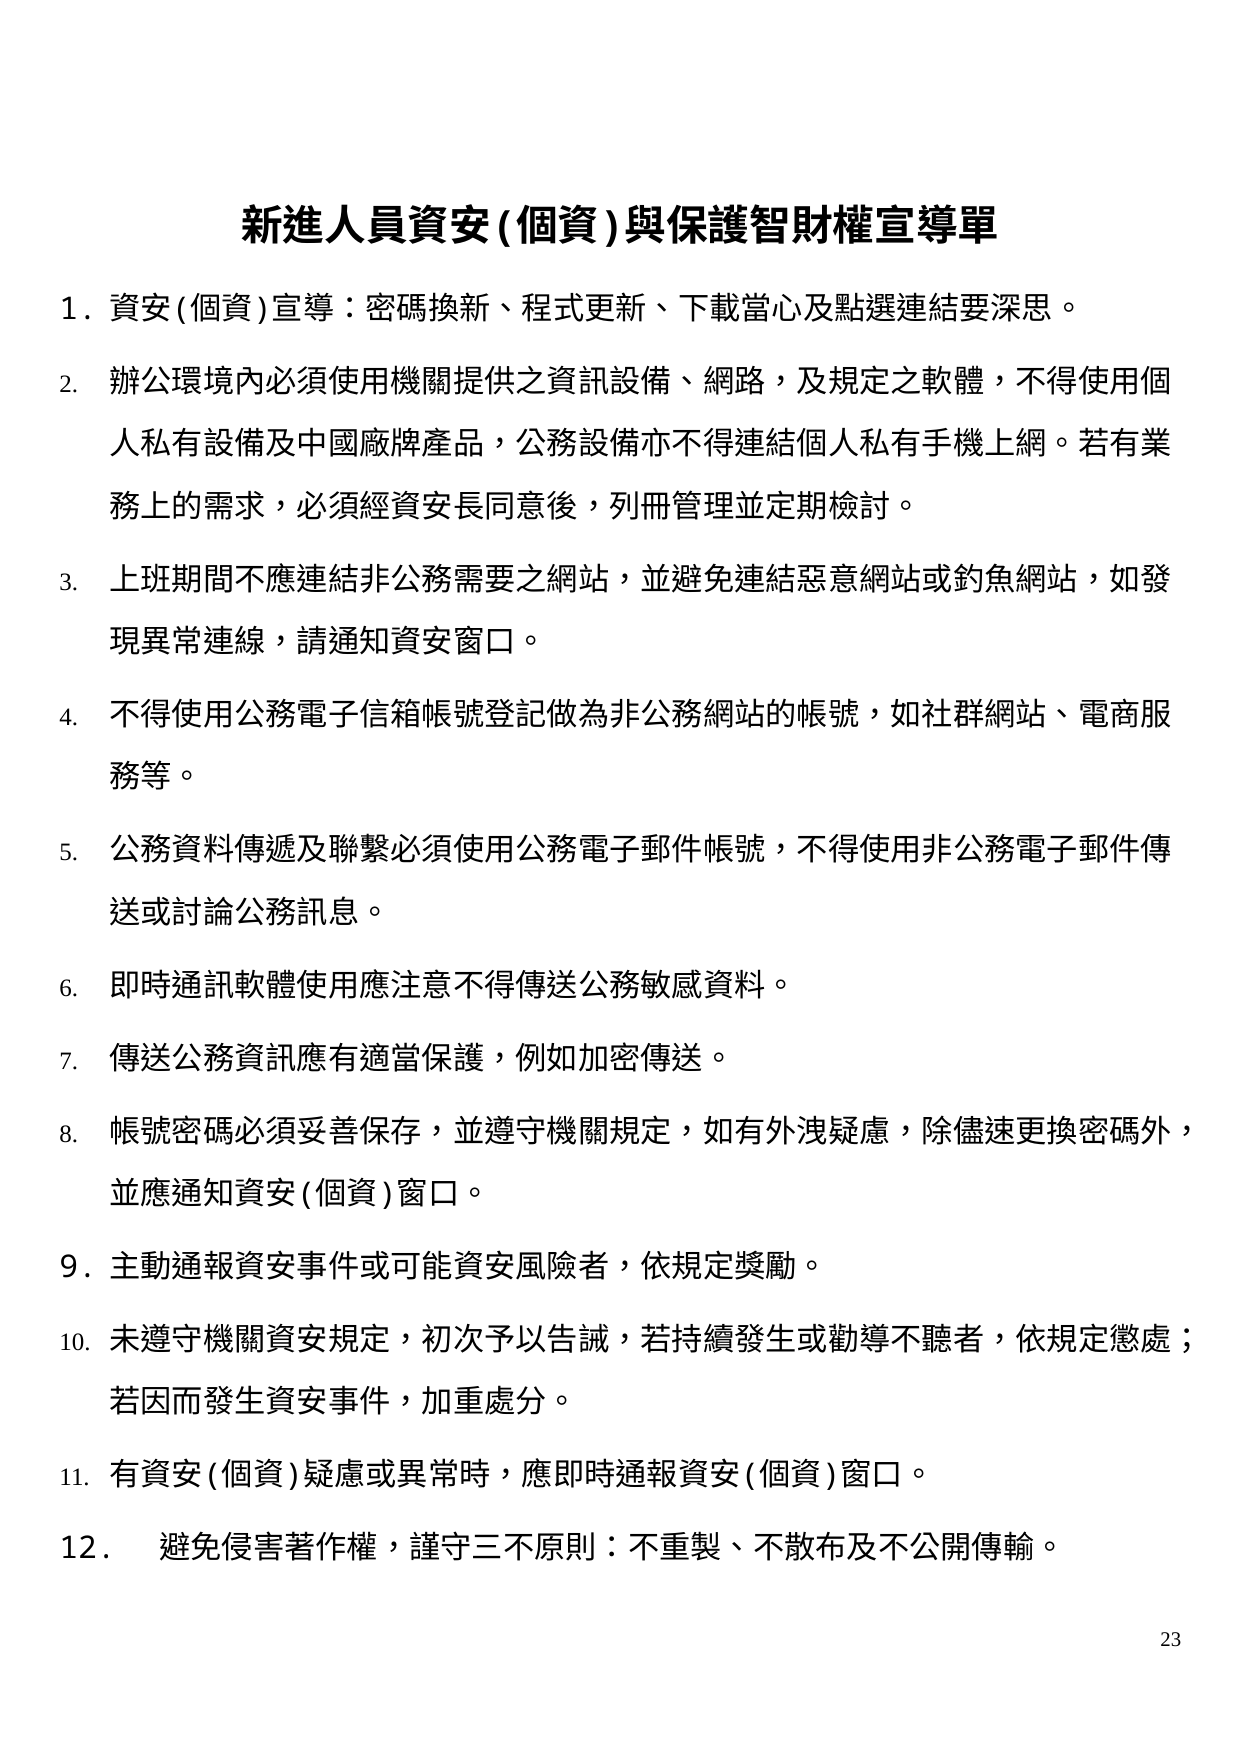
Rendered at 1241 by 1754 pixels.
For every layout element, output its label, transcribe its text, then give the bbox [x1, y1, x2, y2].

list 資安(個資)宣導：密碼換新、程式更新、下載當心及點選連結要深思。 [59, 264, 1181, 326]
list 避免侵害著作權，謹守三不原則：不重製、不散布及不公開傳輸。 [59, 1503, 1181, 1566]
list 公務資料傳遞及聯繫必須使用公務電子郵件帳號，不得使用非公務電子郵件傳送或討論公務訊息。 [59, 806, 1181, 931]
list 有資安(個資)疑慮或異常時，應即時通報資安(個資)窗口。 [59, 1431, 1181, 1493]
list 未遵守機關資安規定，初次予以告誡，若持續發生或勸導不聽者，依規定懲處；若因而發生資安事件，加重處分。 [59, 1295, 1181, 1420]
list 傳送公務資訊應有適當保護，例如加密傳送。 [59, 1014, 1181, 1076]
list 帳號密碼必須妥善保存，並遵守機關規定，如有外洩疑慮，除儘速更換密碼外，並應通知資安(個資)窗口。 [59, 1087, 1181, 1212]
list 不得使用公務電子信箱帳號登記做為非公務網站的帳號，如社群網站、電商服務等。 [59, 670, 1181, 795]
list 主動通報資安事件或可能資安風險者，依規定獎勵。 [59, 1222, 1181, 1285]
text 新進人員資安(個資)與保護智財權宣導單 [59, 181, 1181, 243]
list 即時通訊軟體使用應注意不得傳送公務敏感資料。 [59, 941, 1181, 1003]
list 辦公環境內必須使用機關提供之資訊設備、網路，及規定之軟體，不得使用個人私有設備及中國廠牌產品，公務設備亦不得連結個人私有手機上網。若有業務上的需求，必須經資安長同意後，列冊管理並定期檢討。 [59, 337, 1181, 524]
list 上班期間不應連結非公務需要之網站，並避免連結惡意網站或釣魚網站，如發現異常連線，請通知資安窗口。 [59, 535, 1181, 660]
